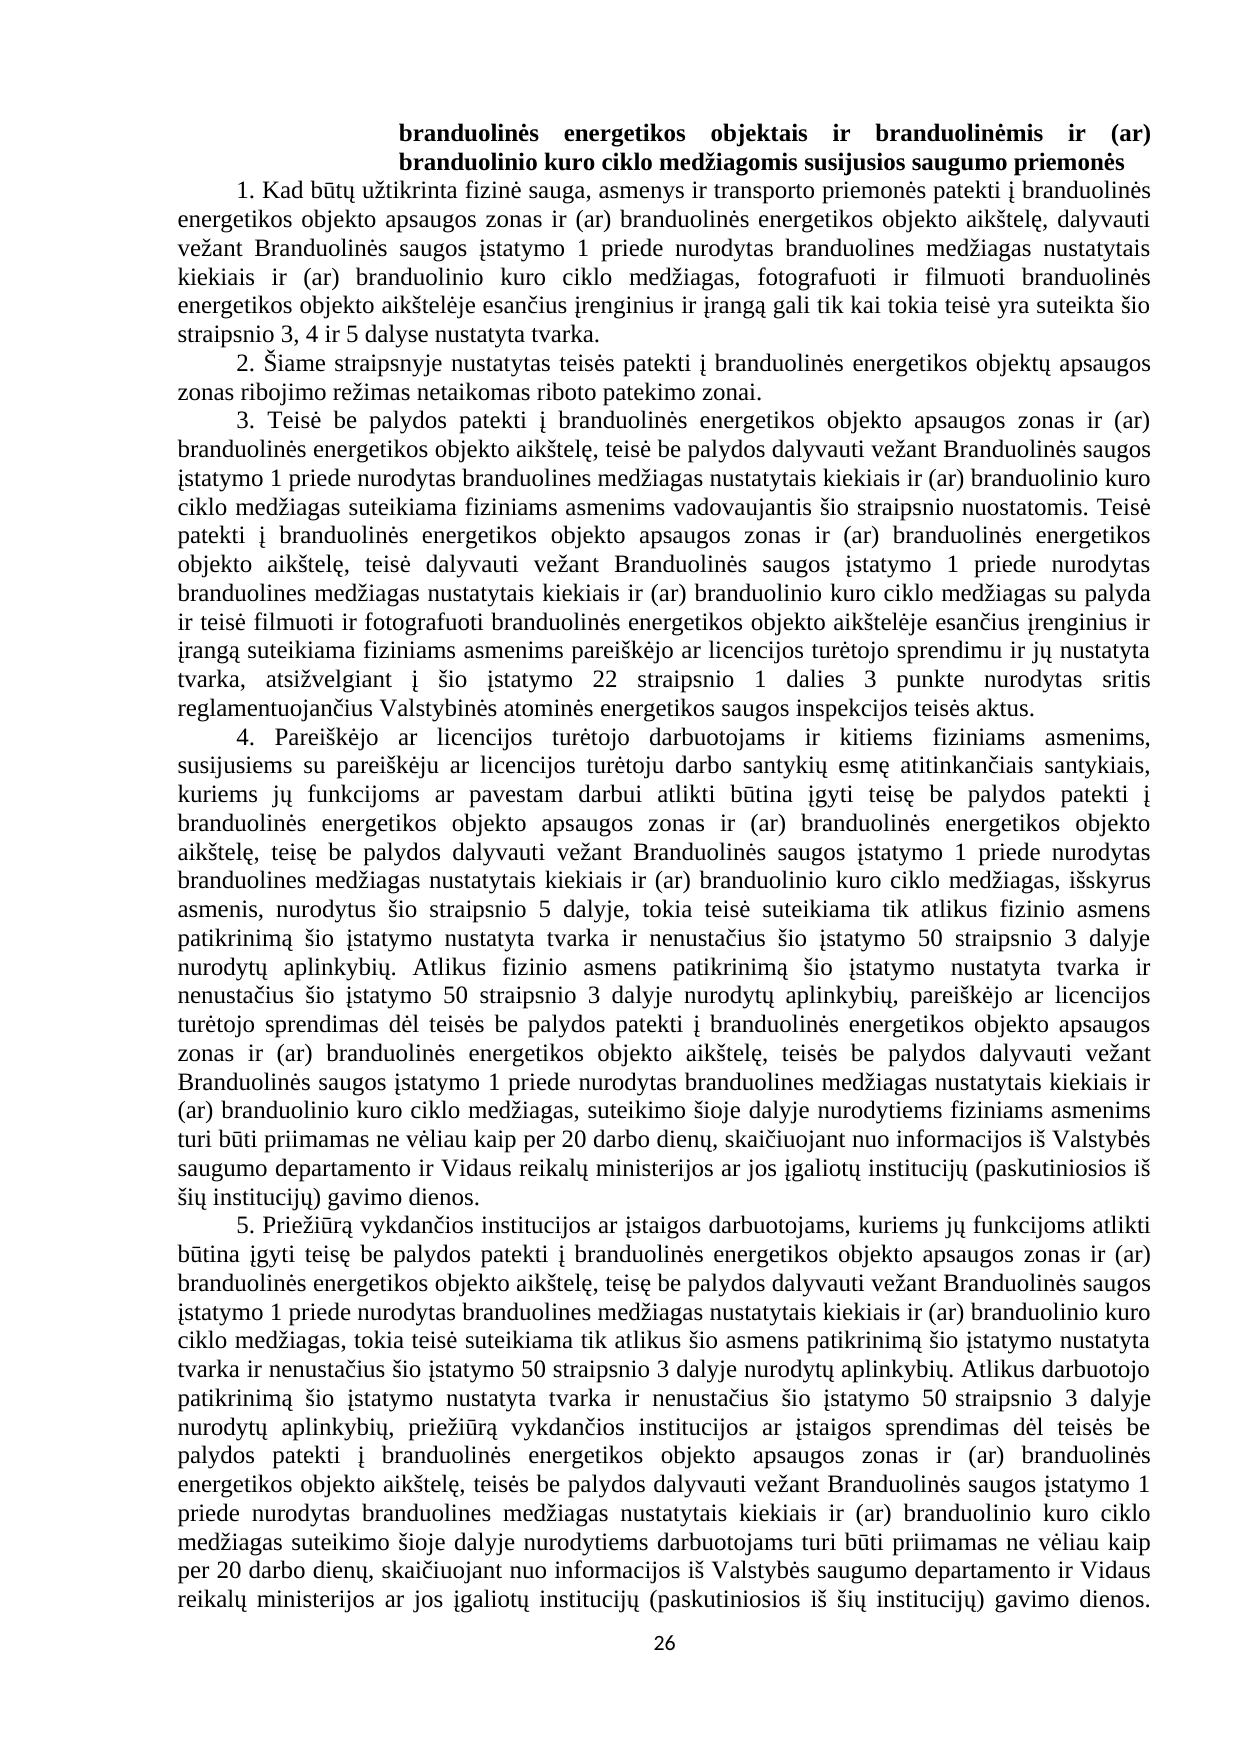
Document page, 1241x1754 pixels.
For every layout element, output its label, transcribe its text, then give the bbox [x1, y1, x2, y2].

text 2. Šiame straipsnyje nustatytas teisės patekti į branduolinės energetikos objektų apsaugos zonas ribojimo režimas netaikomas riboto patekimo zonai. [177, 348, 1152, 406]
text branduolinės energetikos objektais ir branduolinėmis ir (ar) branduolinio kuro ciklo medžiagomis susijusios saugumo priemonės [236, 118, 1152, 176]
text 1. Kad būtų užtikrinta fizinė sauga, asmenys ir transporto priemonės patekti į branduolinės energetikos objekto apsaugos zonas ir (ar) branduolinės energetikos objekto aikštelę, dalyvauti vežant Branduolinės saugos įstatymo 1 priede nurodytas branduolines medžiagas nustatytais kiekiais ir (ar) branduolinio kuro ciklo medžiagas, fotografuoti ir filmuoti branduolinės energetikos objekto aikštelėje esančius įrenginius ir įrangą gali tik kai tokia teisė yra suteikta šio straipsnio 3, 4 ir 5 dalyse nustatyta tvarka. [177, 176, 1152, 348]
text 5. Priežiūrą vykdančios institucijos ar įstaigos darbuotojams, kuriems jų funkcijoms atlikti būtina įgyti teisę be palydos patekti į branduolinės energetikos objekto apsaugos zonas ir (ar) branduolinės energetikos objekto aikštelę, teisę be palydos dalyvauti vežant Branduolinės saugos įstatymo 1 priede nurodytas branduolines medžiagas nustatytais kiekiais ir (ar) branduolinio kuro ciklo medžiagas, tokia teisė suteikiama tik atlikus šio asmens patikrinimą šio įstatymo nustatyta tvarka ir nenustačius šio įstatymo 50 straipsnio 3 dalyje nurodytų aplinkybių. Atlikus darbuotojo patikrinimą šio įstatymo nustatyta tvarka ir nenustačius šio įstatymo 50 straipsnio 3 dalyje nurodytų aplinkybių, priežiūrą vykdančios institucijos ar įstaigos sprendimas dėl teisės be palydos patekti į branduolinės energetikos objekto apsaugos zonas ir (ar) branduolinės energetikos objekto aikštelę, teisės be palydos dalyvauti vežant Branduolinės saugos įstatymo 1 priede nurodytas branduolines medžiagas nustatytais kiekiais ir (ar) branduolinio kuro ciklo medžiagas suteikimo šioje dalyje nurodytiems darbuotojams turi būti priimamas ne vėliau kaip per 20 darbo dienų, skaičiuojant nuo informacijos iš Valstybės saugumo departamento ir Vidaus reikalų ministerijos ar jos įgaliotų institucijų (paskutiniosios iš šių institucijų) gavimo dienos. [177, 1211, 1152, 1613]
text 3. Teisė be palydos patekti į branduolinės energetikos objekto apsaugos zonas ir (ar) branduolinės energetikos objekto aikštelę, teisė be palydos dalyvauti vežant Branduolinės saugos įstatymo 1 priede nurodytas branduolines medžiagas nustatytais kiekiais ir (ar) branduolinio kuro ciklo medžiagas suteikiama fiziniams asmenims vadovaujantis šio straipsnio nuostatomis. Teisė patekti į branduolinės energetikos objekto apsaugos zonas ir (ar) branduolinės energetikos objekto aikštelę, teisė dalyvauti vežant Branduolinės saugos įstatymo 1 priede nurodytas branduolines medžiagas nustatytais kiekiais ir (ar) branduolinio kuro ciklo medžiagas su palyda ir teisė filmuoti ir fotografuoti branduolinės energetikos objekto aikštelėje esančius įrenginius ir įrangą suteikiama fiziniams asmenims pareiškėjo ar licencijos turėtojo sprendimu ir jų nustatyta tvarka, atsižvelgiant į šio įstatymo 22 straipsnio 1 dalies 3 punkte nurodytas sritis reglamentuojančius Valstybinės atominės energetikos saugos inspekcijos teisės aktus. [177, 406, 1152, 722]
text 4. Pareiškėjo ar licencijos turėtojo darbuotojams ir kitiems fiziniams asmenims, susijusiems su pareiškėju ar licencijos turėtoju darbo santykių esmę atitinkančiais santykiais, kuriems jų funkcijoms ar pavestam darbui atlikti būtina įgyti teisę be palydos patekti į branduolinės energetikos objekto apsaugos zonas ir (ar) branduolinės energetikos objekto aikštelę, teisę be palydos dalyvauti vežant Branduolinės saugos įstatymo 1 priede nurodytas branduolines medžiagas nustatytais kiekiais ir (ar) branduolinio kuro ciklo medžiagas, išskyrus asmenis, nurodytus šio straipsnio 5 dalyje, tokia teisė suteikiama tik atlikus fizinio asmens patikrinimą šio įstatymo nustatyta tvarka ir nenustačius šio įstatymo 50 straipsnio 3 dalyje nurodytų aplinkybių. Atlikus fizinio asmens patikrinimą šio įstatymo nustatyta tvarka ir nenustačius šio įstatymo 50 straipsnio 3 dalyje nurodytų aplinkybių, pareiškėjo ar licencijos turėtojo sprendimas dėl teisės be palydos patekti į branduolinės energetikos objekto apsaugos zonas ir (ar) branduolinės energetikos objekto aikštelę, teisės be palydos dalyvauti vežant Branduolinės saugos įstatymo 1 priede nurodytas branduolines medžiagas nustatytais kiekiais ir (ar) branduolinio kuro ciklo medžiagas, suteikimo šioje dalyje nurodytiems fiziniams asmenims turi būti priimamas ne vėliau kaip per 20 darbo dienų, skaičiuojant nuo informacijos iš Valstybės saugumo departamento ir Vidaus reikalų ministerijos ar jos įgaliotų institucijų (paskutiniosios iš šių institucijų) gavimo dienos. [177, 722, 1152, 1211]
